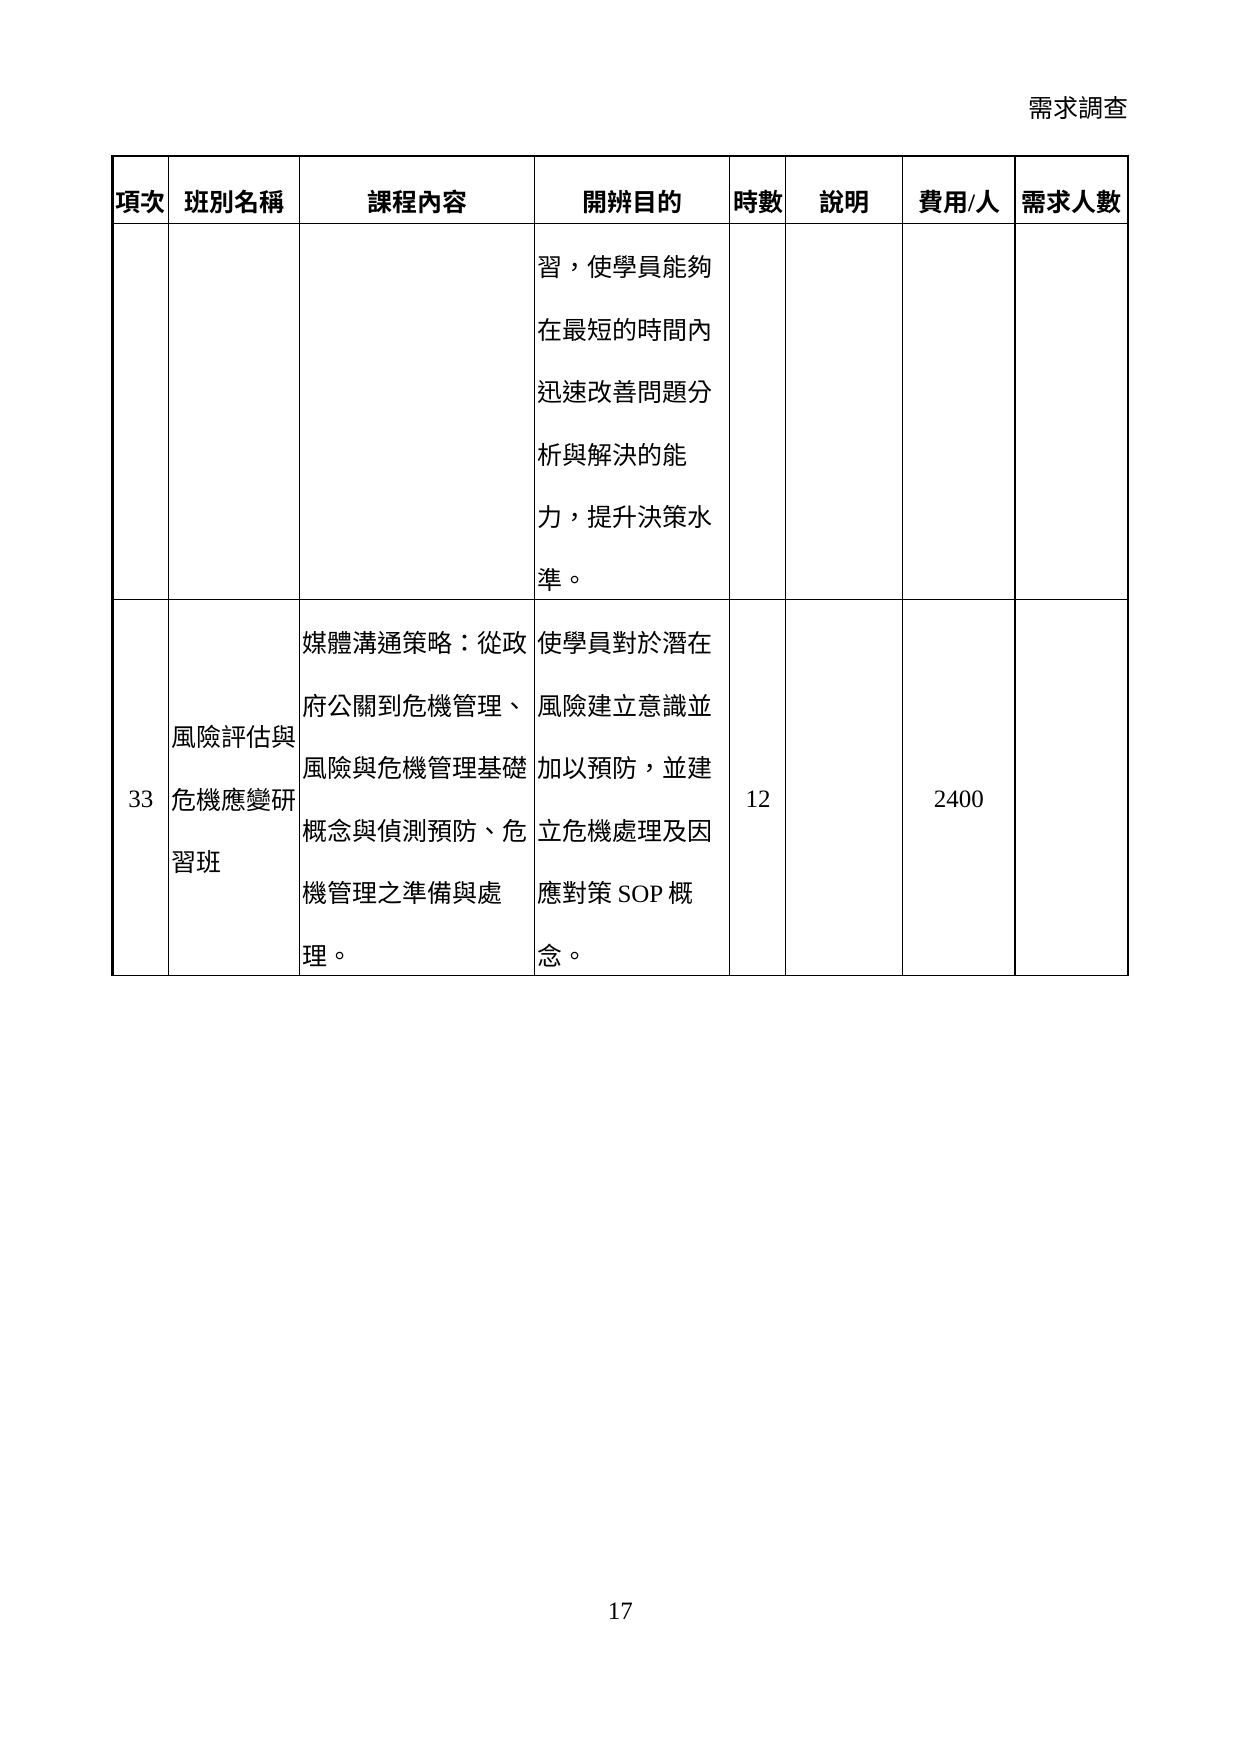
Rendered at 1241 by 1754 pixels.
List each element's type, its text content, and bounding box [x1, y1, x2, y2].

table_cell 2400 [903, 600, 1014, 975]
table_cell [114, 224, 168, 599]
table_cell [169, 224, 299, 599]
table_cell [730, 224, 785, 599]
table_cell [300, 224, 534, 599]
table_cell 33 [114, 600, 168, 975]
table_cell [786, 600, 902, 975]
table_cell [1016, 600, 1127, 975]
table_cell [1016, 224, 1127, 599]
table_cell 12 [730, 600, 785, 975]
table_cell 媒體溝通策略：從政府公關到危機管理、風險與危機管理基礎概念與偵測預防、危機管理之準備與處理。 [300, 600, 534, 975]
table_header 需求人數 [1016, 157, 1127, 223]
table_cell [903, 224, 1014, 599]
table_cell 使學員對於潛在風險建立意識並加以預防，並建立危機處理及因應對策SOP概念。 [535, 600, 729, 975]
table_header 項次 [114, 157, 168, 223]
table_header 課程內容 [300, 157, 534, 223]
table_header 開辨目的 [535, 157, 729, 223]
table_header 班別名稱 [169, 157, 299, 223]
table_header 時數 [730, 157, 785, 223]
table_header 費用/人 [903, 157, 1014, 223]
table_cell 習，使學員能夠在最短的時間內迅速改善問題分析與解決的能力，提升決策水準。 [535, 224, 729, 599]
table_cell [786, 224, 902, 599]
table_header 說明 [786, 157, 902, 223]
table_cell 風險評估與危機應變研習班 [169, 600, 299, 975]
